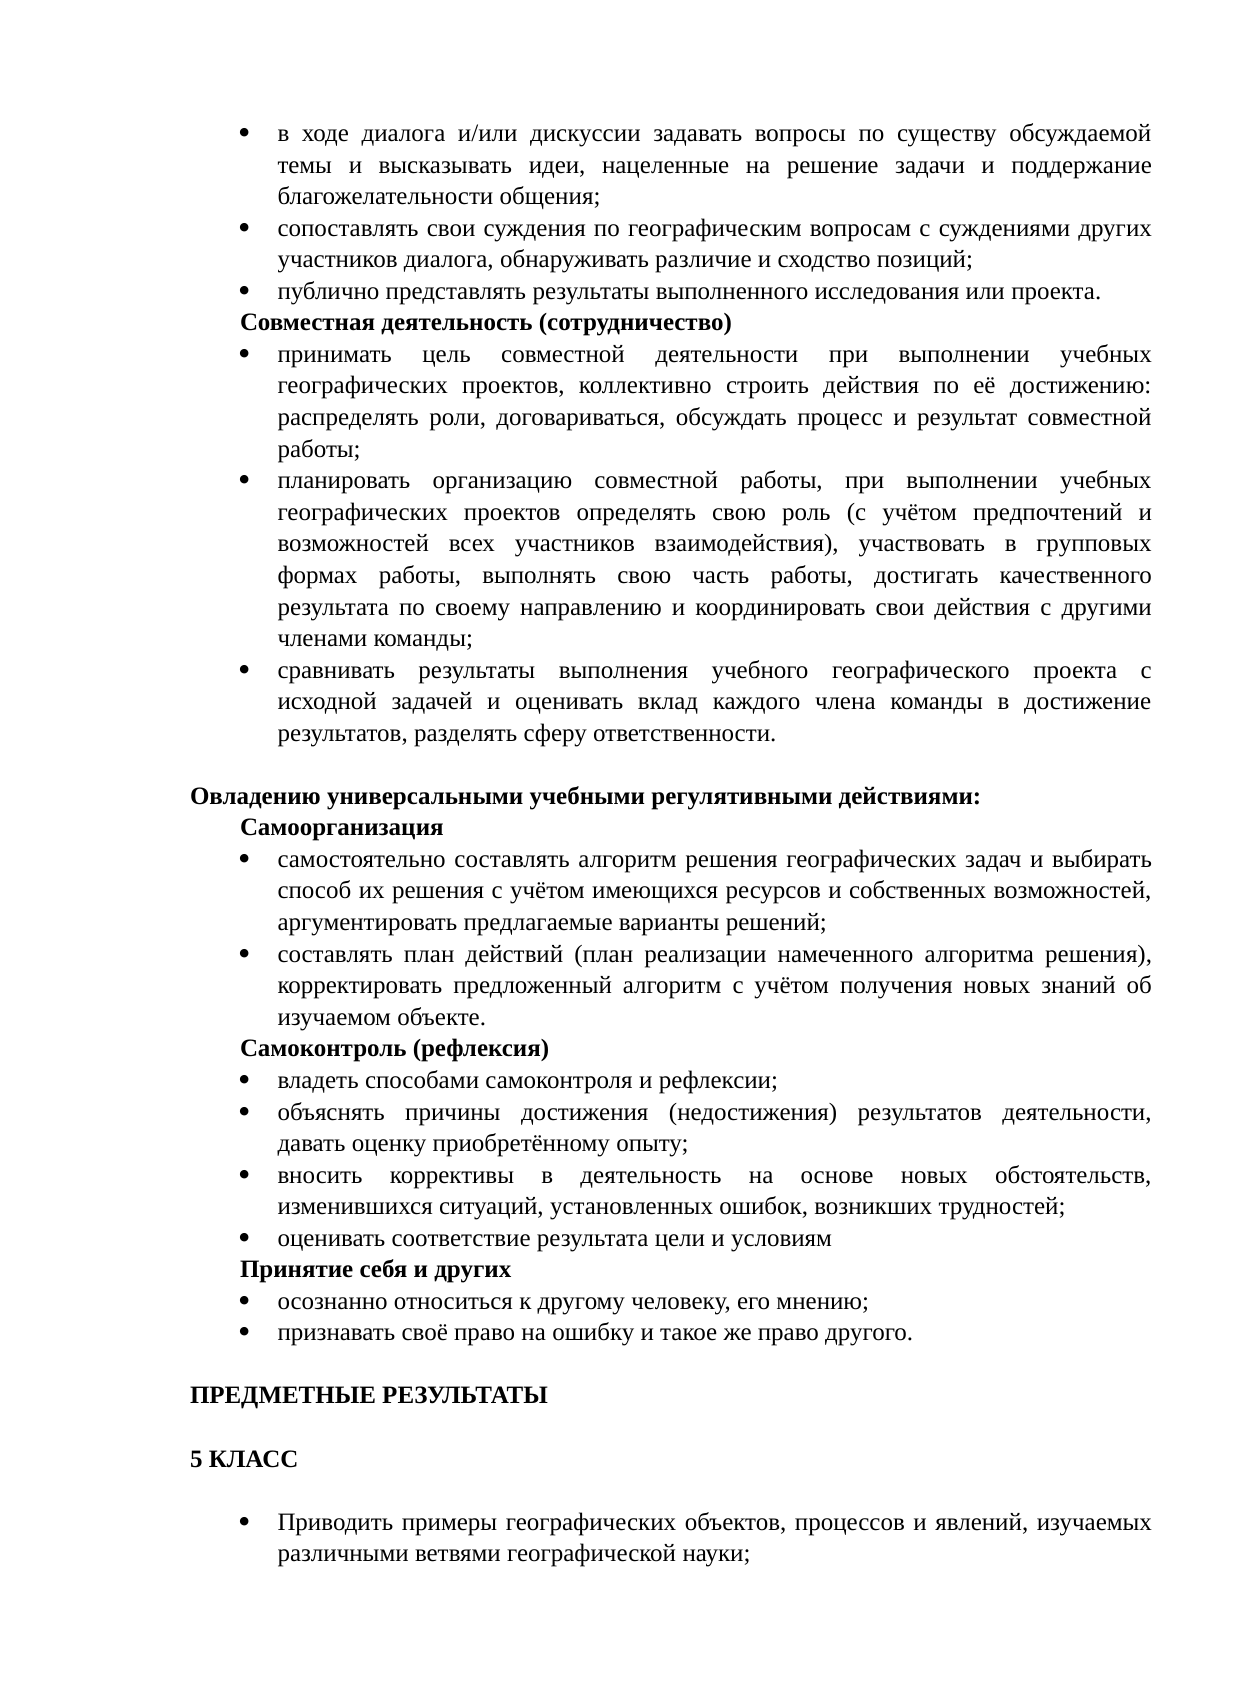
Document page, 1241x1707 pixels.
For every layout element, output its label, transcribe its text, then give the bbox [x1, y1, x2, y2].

list сравнивать результаты выполнения учебного географического проекта с исходной задачей и оценивать вклад каждого члена команды в достижение результатов, разделять сферу ответственности. [240, 655, 1152, 747]
list Приводить примеры географических объектов, процессов и явлений, изучаемых различными ветвями географической науки; [240, 1507, 1152, 1567]
list составлять план действий (план реализации намеченного алгоритма решения), корректировать предложенный алгоритм с учётом получения новых знаний об изучаемом объекте. [240, 939, 1152, 1031]
list владеть способами самоконтроля и рефлексии; [240, 1065, 1152, 1094]
list самостоятельно составлять алгоритм решения географических задач и выбирать способ их решения с учётом имеющихся ресурсов и собственных возможностей, аргументировать предлагаемые варианты решений; [240, 844, 1152, 936]
list вносить коррективы в деятельность на основе новых обстоятельств, изменившихся ситуаций, установленных ошибок, возникших трудностей; [240, 1160, 1152, 1220]
text Совместная деятельность (сотрудничество) [177, 307, 1152, 336]
list публично представлять результаты выполненного исследования или проекта. [240, 276, 1152, 305]
list сопоставлять свои суждения по географическим вопросам с суждениями других участников диалога, обнаруживать различие и сходство позиций; [240, 213, 1152, 273]
text Самоконтроль (рефлексия) [177, 1033, 1152, 1062]
text Самоорганизация [177, 812, 1152, 841]
list планировать организацию совместной работы, при выполнении учебных географических проектов определять свою роль (с учётом предпочтений и возможностей всех участников взаимодействия), участвовать в групповых формах работы, выполнять свою часть работы, достигать качественного результата по своему направлению и координировать свои действия с другими членами команды; [240, 465, 1152, 652]
text 5 КЛАСС [190, 1444, 1152, 1472]
list принимать цель совместной деятельности при выполнении учебных географических проектов, коллективно строить действия по её достижению: распределять роли, договариваться, обсуждать процесс и результат совместной работы; [240, 339, 1152, 462]
list признавать своё право на ошибку и такое же право другого. [240, 1317, 1152, 1346]
list объяснять причины достижения (недостижения) результатов деятельности, давать оценку приобретённому опыту; [240, 1097, 1152, 1157]
text ПРЕДМЕТНЫЕ РЕЗУЛЬТАТЫ [190, 1381, 1152, 1409]
list в ходе диалога и/или дискуссии задавать вопросы по существу обсуждаемой темы и высказывать идеи, нацеленные на решение задачи и поддержание благожелательности общения; [240, 118, 1152, 210]
text Овладению универсальными учебными регулятивными действиями: [190, 781, 1152, 810]
list осознанно относиться к другому человеку, его мнению; [240, 1286, 1152, 1315]
list оценивать соответствие результата цели и условиям [240, 1223, 1152, 1252]
text Принятие себя и других [177, 1254, 1152, 1283]
